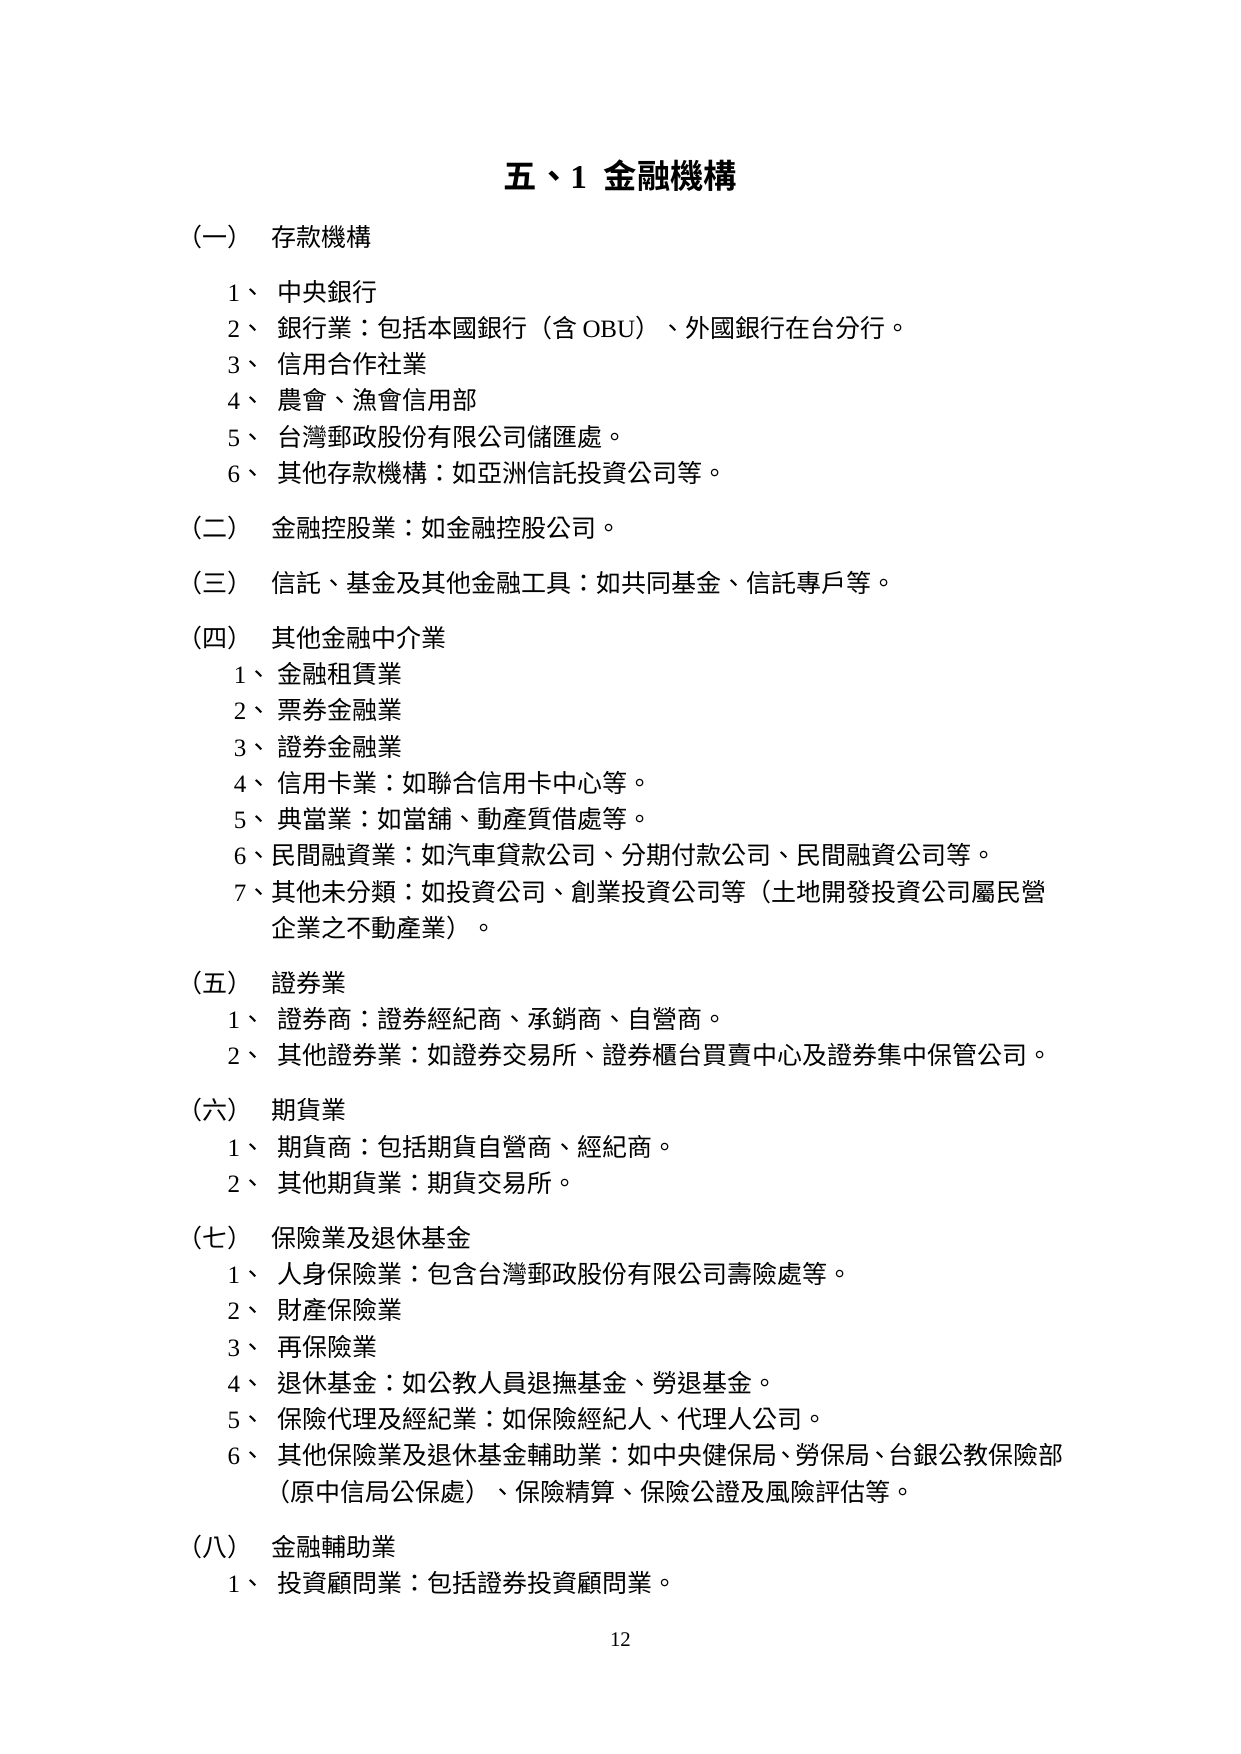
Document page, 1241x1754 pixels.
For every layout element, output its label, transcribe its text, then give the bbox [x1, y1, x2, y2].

list 其他證券業：如證券交易所、證券櫃台買賣中心及證券集中保管公司。 [227, 1036, 1063, 1072]
list 農會、漁會信用部 [227, 381, 1063, 417]
list 人身保險業：包含台灣郵政股份有限公司壽險處等。 [227, 1254, 1063, 1291]
list 金融控股業：如金融控股公司。 [177, 508, 1063, 544]
list 其他保險業及退休基金輔助業：如中央健保局、勞保局、台銀公教保險部（原中信局公保處）、保險精算、保險公證及風險評估等。 [227, 1436, 1063, 1508]
list 證券商：證券經紀商、承銷商、自營商。 [227, 999, 1063, 1036]
list 台灣郵政股份有限公司儲匯處。 [227, 417, 1063, 453]
list 中央銀行 [227, 272, 1063, 308]
list 民間融資業：如汽車貸款公司、分期付款公司、民間融資公司等。 [222, 836, 1063, 872]
list 信託、基金及其他金融工具：如共同基金、信託專戶等。 [177, 563, 1063, 599]
list 其他金融中介業 [177, 618, 1063, 654]
list 期貨商：包括期貨自營商、經紀商。 [227, 1127, 1063, 1163]
list 典當業：如當舖、動產質借處等。 [222, 799, 1063, 836]
list 金融輔助業 [177, 1527, 1063, 1563]
list 投資顧問業：包括證券投資顧問業。 [227, 1563, 1063, 1599]
list 其他未分類：如投資公司、創業投資公司等（土地開發投資公司屬民營 [222, 872, 1063, 908]
list 其他期貨業：期貨交易所。 [227, 1163, 1063, 1199]
list 票券金融業 [222, 691, 1063, 727]
list 財產保險業 [227, 1291, 1063, 1327]
text 企業之不動產業）。 [222, 908, 1063, 944]
list 保險業及退休基金 [177, 1218, 1063, 1254]
list 其他存款機構：如亞洲信託投資公司等。 [227, 453, 1063, 489]
list 再保險業 [227, 1327, 1063, 1363]
list 退休基金：如公教人員退撫基金、勞退基金。 [227, 1363, 1063, 1399]
list 信用合作社業 [227, 344, 1063, 381]
list 證券金融業 [222, 727, 1063, 763]
list 信用卡業：如聯合信用卡中心等。 [222, 763, 1063, 799]
list 證券業 [177, 963, 1063, 999]
list 保險代理及經紀業：如保險經紀人、代理人公司。 [227, 1399, 1063, 1436]
text 五、1 金融機構 [177, 150, 1063, 198]
list 期貨業 [177, 1091, 1063, 1127]
list 銀行業：包括本國銀行（含OBU）、外國銀行在台分行。 [227, 308, 1063, 344]
list 存款機構 [177, 217, 1063, 253]
list 金融租賃業 [222, 654, 1063, 691]
